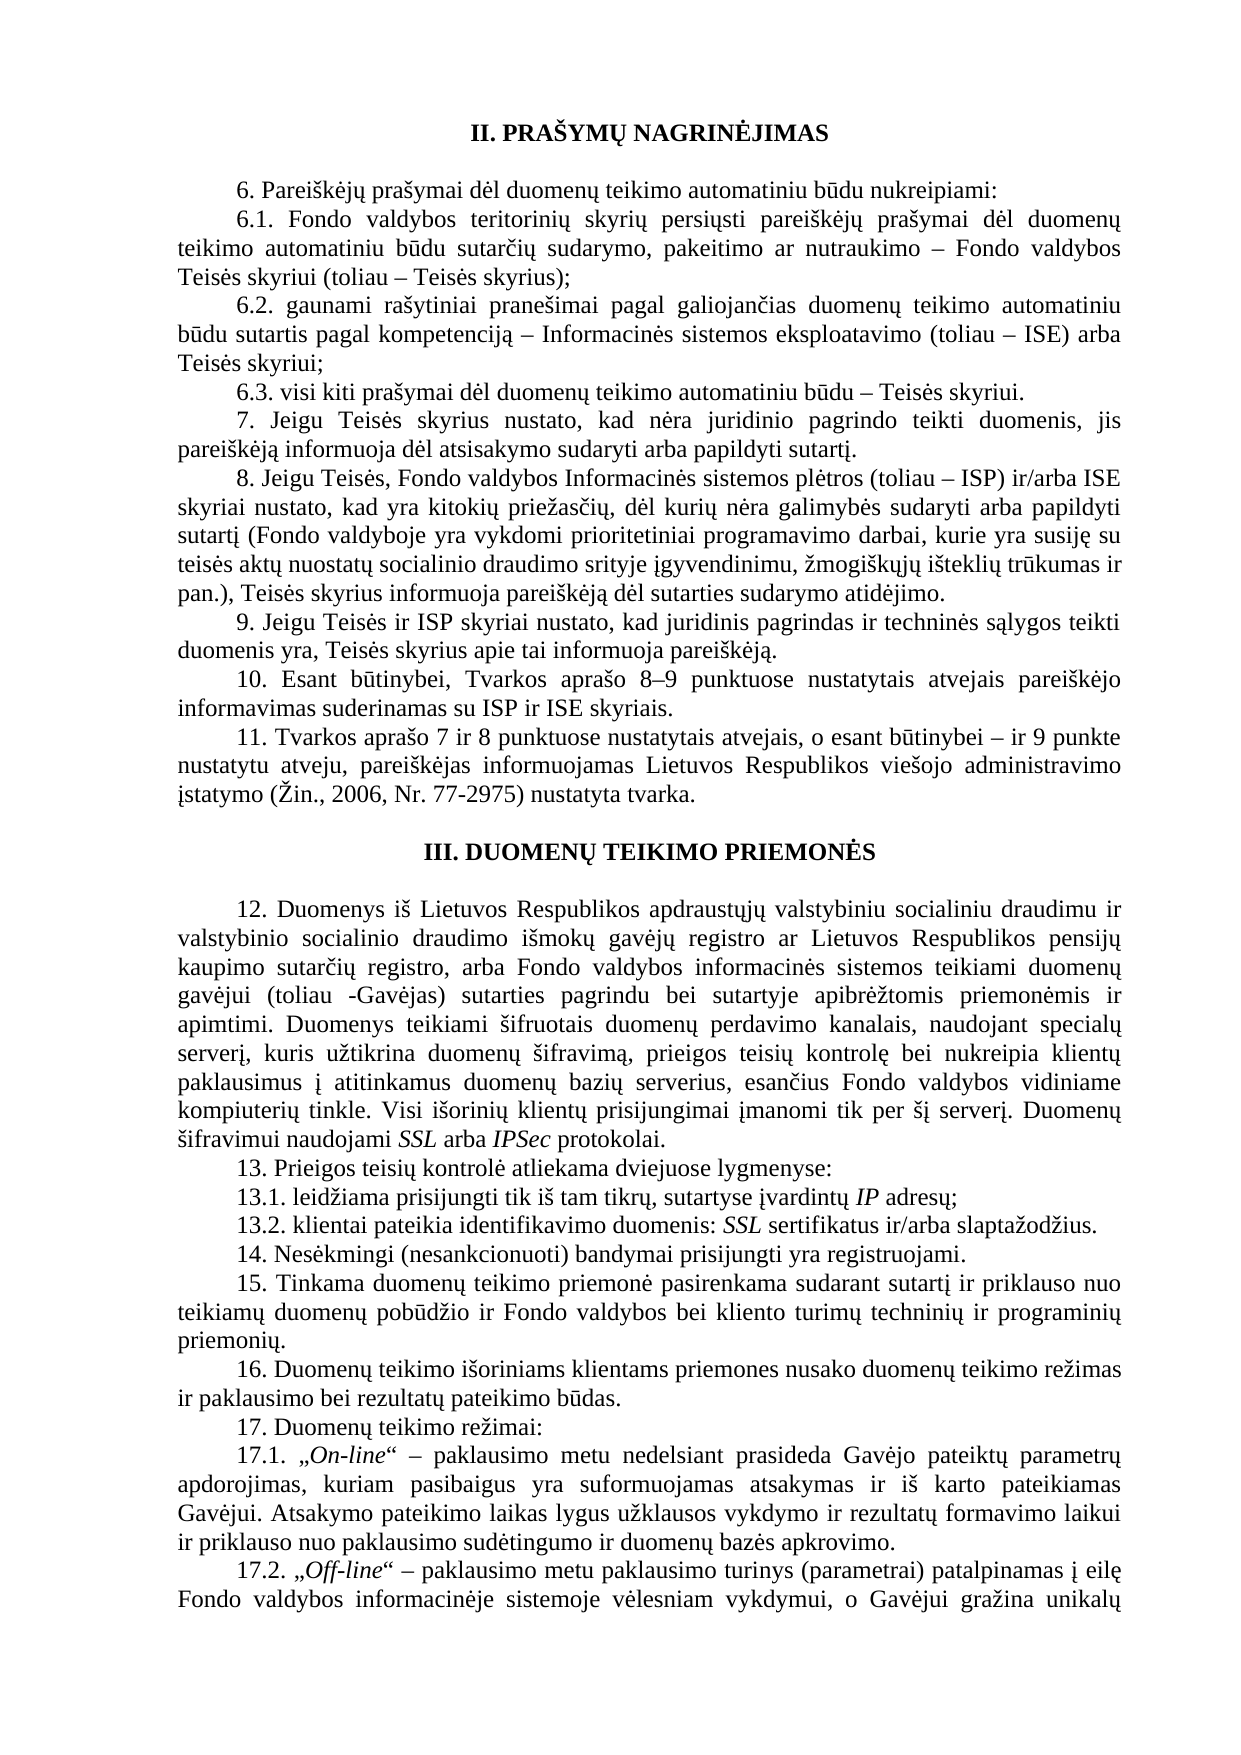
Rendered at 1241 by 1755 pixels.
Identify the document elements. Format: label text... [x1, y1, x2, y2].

text 12. Duomenys iš Lietuvos Respublikos apdraustųjų valstybiniu socialiniu draudimu ir valstybinio socialinio draudimo išmokų gavėjų registro ar Lietuvos Respublikos pensijų kaupimo sutarčių registro, arba Fondo valdybos informacinės sistemos teikiami duomenų gavėjui (toliau -Gavėjas) sutarties pagrindu bei sutartyje apibrėžtomis priemonėmis ir apimtimi. Duomenys teikiami šifruotais duomenų perdavimo kanalais, naudojant specialų serverį, kuris užtikrina duomenų šifravimą, prieigos teisių kontrolę bei nukreipia klientų paklausimus į atitinkamus duomenų bazių serverius, esančius Fondo valdybos vidiniame kompiuterių tinkle. Visi išorinių klientų prisijungimai įmanomi tik per šį serverį. Duomenų šifravimui naudojami SSL arba IPSec protokolai. [177, 894, 1122, 1153]
text 11. Tvarkos aprašo 7 ir 8 punktuose nustatytais atvejais, o esant būtinybei – ir 9 punkte nustatytu atveju, pareiškėjas informuojamas Lietuvos Respublikos viešojo administravimo įstatymo (Žin., 2006, Nr. 77-2975) nustatyta tvarka. [177, 722, 1122, 808]
text II. PRAŠYMŲ NAGRINĖJIMAS [177, 118, 1122, 147]
text 13. Prieigos teisių kontrolė atliekama dviejuose lygmenyse: [177, 1153, 1122, 1182]
text 13.2. klientai pateikia identifikavimo duomenis: SSL sertifikatus ir/arba slaptažodžius. [177, 1211, 1122, 1239]
text 17.1. „On-line“ – paklausimo metu nedelsiant prasideda Gavėjo pateiktų parametrų apdorojimas, kuriam pasibaigus yra suformuojamas atsakymas ir iš karto pateikiamas Gavėjui. Atsakymo pateikimo laikas lygus užklausos vykdymo ir rezultatų formavimo laikui ir priklauso nuo paklausimo sudėtingumo ir duomenų bazės apkrovimo. [177, 1441, 1122, 1556]
text 10. Esant būtinybei, Tvarkos aprašo 8–9 punktuose nustatytais atvejais pareiškėjo informavimas suderinamas su ISP ir ISE skyriais. [177, 664, 1122, 722]
text 6. Pareiškėjų prašymai dėl duomenų teikimo automatiniu būdu nukreipiami: [177, 176, 1122, 204]
text 17.2. „Off-line“ – paklausimo metu paklausimo turinys (parametrai) patalpinamas į eilę Fondo valdybos informacinėje sistemoje vėlesniam vykdymui, o Gavėjui gražina unikalų [177, 1556, 1122, 1613]
text 16. Duomenų teikimo išoriniams klientams priemones nusako duomenų teikimo režimas ir paklausimo bei rezultatų pateikimo būdas. [177, 1354, 1122, 1412]
text 8. Jeigu Teisės, Fondo valdybos Informacinės sistemos plėtros (toliau – ISP) ir/arba ISE skyriai nustato, kad yra kitokių priežasčių, dėl kurių nėra galimybės sudaryti arba papildyti sutartį (Fondo valdyboje yra vykdomi prioritetiniai programavimo darbai, kurie yra susiję su teisės aktų nuostatų socialinio draudimo srityje įgyvendinimu, žmogiškųjų išteklių trūkumas ir pan.), Teisės skyrius informuoja pareiškėją dėl sutarties sudarymo atidėjimo. [177, 463, 1122, 607]
text 14. Nesėkmingi (nesankcionuoti) bandymai prisijungti yra registruojami. [177, 1239, 1122, 1268]
text 7. Jeigu Teisės skyrius nustato, kad nėra juridinio pagrindo teikti duomenis, jis pareiškėją informuoja dėl atsisakymo sudaryti arba papildyti sutartį. [177, 406, 1122, 463]
text 6.1. Fondo valdybos teritorinių skyrių persiųsti pareiškėjų prašymai dėl duomenų teikimo automatiniu būdu sutarčių sudarymo, pakeitimo ar nutraukimo – Fondo valdybos Teisės skyriui (toliau – Teisės skyrius); [177, 204, 1122, 291]
text 13.1. leidžiama prisijungti tik iš tam tikrų, sutartyse įvardintų IP adresų; [177, 1182, 1122, 1211]
text 17. Duomenų teikimo režimai: [177, 1412, 1122, 1441]
text 9. Jeigu Teisės ir ISP skyriai nustato, kad juridinis pagrindas ir techninės sąlygos teikti duomenis yra, Teisės skyrius apie tai informuoja pareiškėją. [177, 607, 1122, 664]
text III. DUOMENŲ TEIKIMO PRIEMONĖS [177, 837, 1122, 866]
text 6.3. visi kiti prašymai dėl duomenų teikimo automatiniu būdu – Teisės skyriui. [177, 377, 1122, 406]
text 15. Tinkama duomenų teikimo priemonė pasirenkama sudarant sutartį ir priklauso nuo teikiamų duomenų pobūdžio ir Fondo valdybos bei kliento turimų techninių ir programinių priemonių. [177, 1268, 1122, 1354]
text 6.2. gaunami rašytiniai pranešimai pagal galiojančias duomenų teikimo automatiniu būdu sutartis pagal kompetenciją – Informacinės sistemos eksploatavimo (toliau – ISE) arba Teisės skyriui; [177, 291, 1122, 377]
